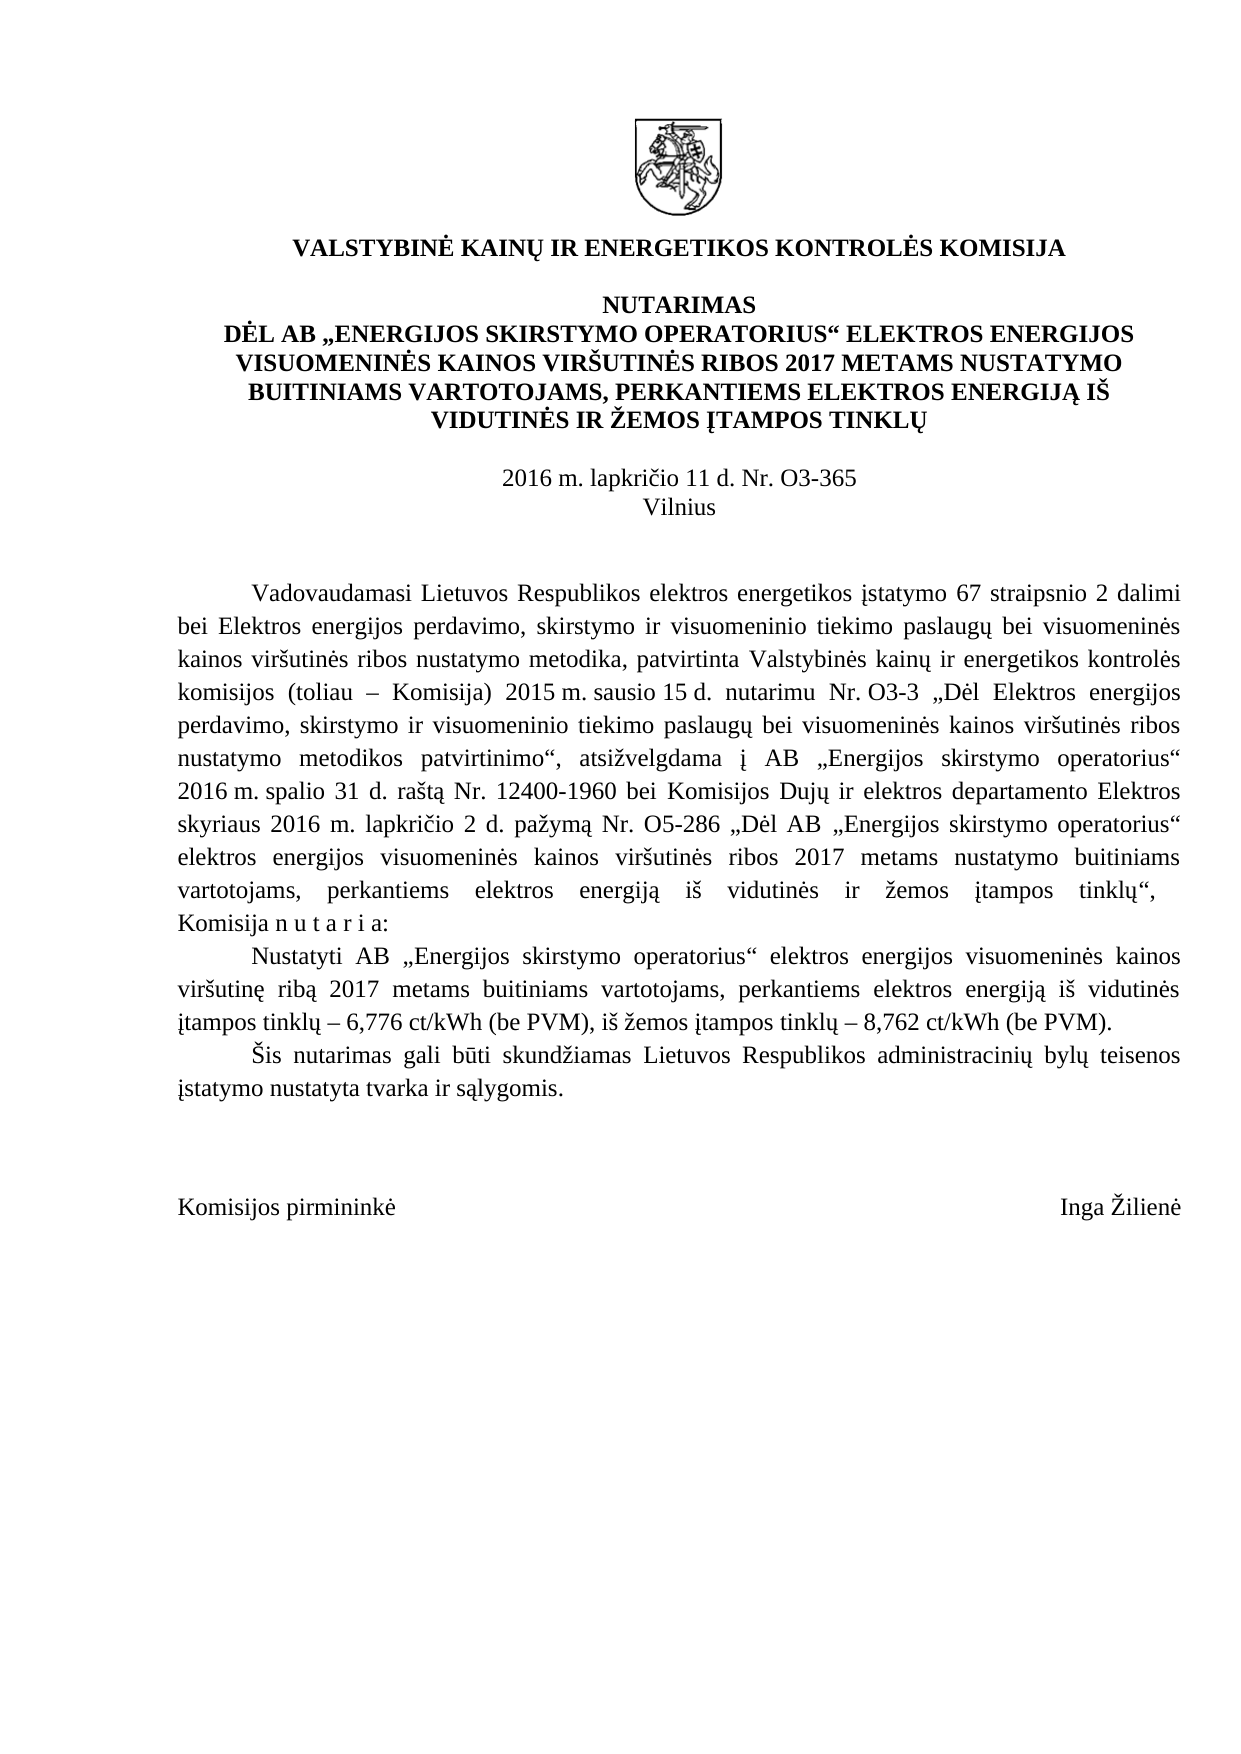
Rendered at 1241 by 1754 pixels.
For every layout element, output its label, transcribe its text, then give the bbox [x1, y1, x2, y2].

text Šis nutarimas gali būti skundžiamas Lietuvos Respublikos administracinių bylų teisenos įstatymo nustatyta tvarka ir sąlygomis. [177, 1040, 1181, 1102]
text Komisijos pirmininkė Inga Žilienė [177, 1192, 1181, 1221]
text Nustatyti AB „Energijos skirstymo operatorius“ elektros energijos visuomeninės kainos viršutinę ribą 2017 metams buitiniams vartotojams, perkantiems elektros energiją iš vidutinės įtampos tinklų – 6,776 ct/kWh (be PVM), iš žemos įtampos tinklų – 8,762 ct/kWh (be PVM). [177, 941, 1181, 1036]
text 2016 m. lapkričio 11 d. Nr. O3-365 [177, 463, 1181, 492]
text Vadovaudamasi Lietuvos Respublikos elektros energetikos įstatymo 67 straipsnio 2 dalimi bei Elektros energijos perdavimo, skirstymo ir visuomeninio tiekimo paslaugų bei visuomeninės kainos viršutinės ribos nustatymo metodika, patvirtinta Valstybinės kainų ir energetikos kontrolės komisijos (toliau – Komisija) 2015 m. sausio 15 d. nutarimu Nr. O3-3 „Dėl Elektros energijos perdavimo, skirstymo ir visuomeninio tiekimo paslaugų bei visuomeninės kainos viršutinės ribos nustatymo metodikos patvirtinimo“, atsižvelgdama į AB „Energijos skirstymo operatorius“ 2016 m. spalio 31 d. raštą Nr. 12400-1960 bei Komisijos Dujų ir elektros departamento Elektros skyriaus 2016 m. lapkričio 2 d. pažymą Nr. O5-286 „Dėl AB „Energijos skirstymo operatorius“ elektros energijos visuomeninės kainos viršutinės ribos 2017 metams nustatymo buitiniams vartotojams, perkantiems elektros energiją iš vidutinės ir žemos įtampos tinklų“, Komisija n u t a r i a: [177, 578, 1181, 937]
text Vilnius [177, 492, 1181, 520]
text DĖL AB „Energijos skirstymo operatorius“ elektros energijos visuomeniNĖS kainos viršutinės ribos 2017 metams nustatymo buitiniams vartotojams, perkantiems elektros energiją iš vidutinės ir žemos įtampos tinklų [177, 319, 1181, 434]
text NUTARIMAS [177, 290, 1181, 319]
text vALSTYBINĖ KAINŲ IR ENERGETIKOS KONTROLĖS KOMISIJA [177, 233, 1181, 262]
